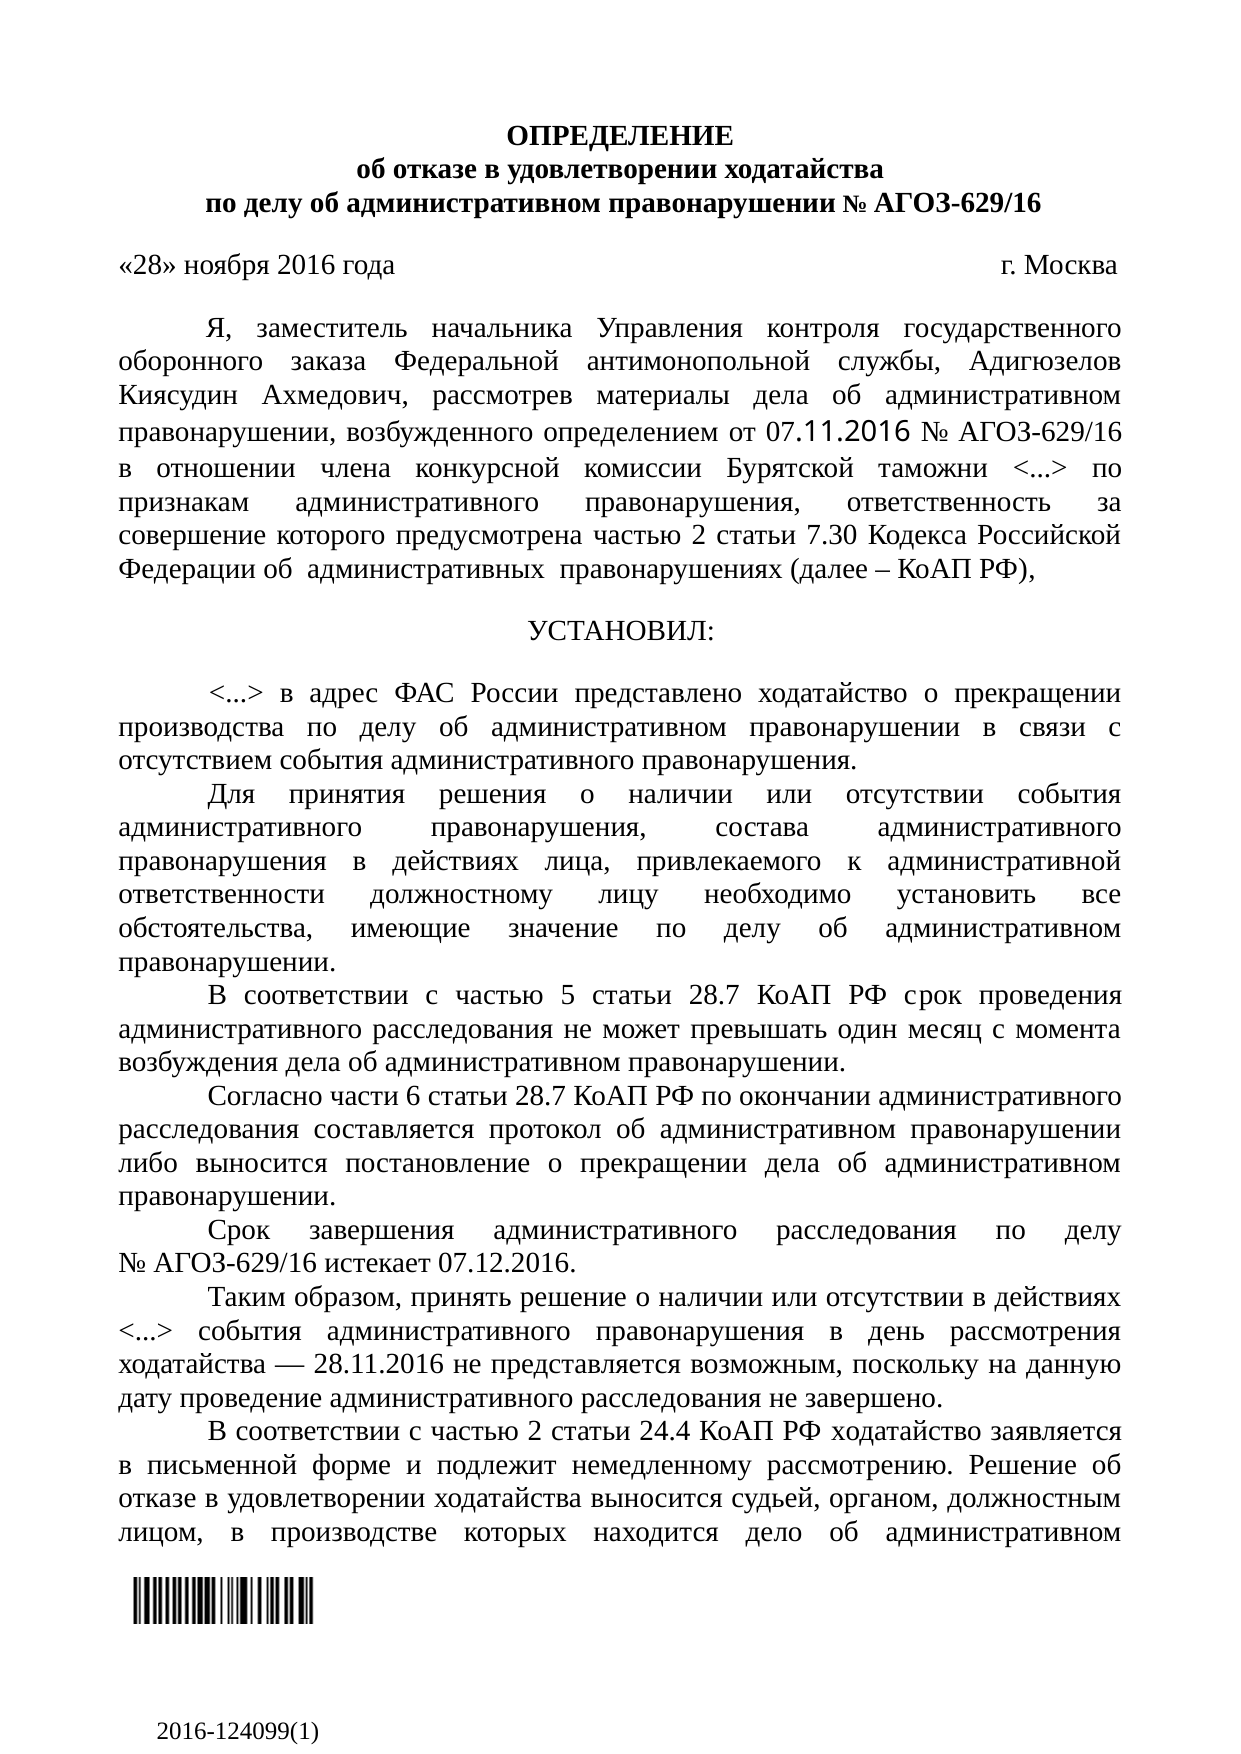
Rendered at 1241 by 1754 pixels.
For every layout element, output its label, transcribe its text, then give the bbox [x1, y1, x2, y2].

text Я, заместитель начальника Управления контроля государственного оборонного заказа Федеральной антимонопольной службы, Адигюзелов Киясудин Ахмедович, рассмотрев материалы дела об административном правонарушении, возбужденного определением от 07.11.2016 № АГОЗ-629/16 в отношении члена конкурсной комиссии Бурятской таможни <...> по признакам административного правонарушения, ответственность за совершение которого предусмотрена частью 2 статьи 7.30 Кодекса Российской Федерации об административных правонарушениях (далее – КоАП РФ), [118, 310, 1122, 584]
text по делу об административном правонарушении № АГОЗ-629/16 [118, 185, 1122, 219]
text об отказе в удовлетворении ходатайства [118, 152, 1122, 185]
picture [118, 1577, 331, 1624]
text «28» ноября 2016 года г. Москва [118, 247, 1122, 281]
text Для принятия решения о наличии или отсутствии события административного правонарушения, состава административного правонарушения в действиях лица, привлекаемого к административной ответственности должностному лицу необходимо установить все обстоятельства, имеющие значение по делу об административном правонарушении. [118, 776, 1122, 977]
text Согласно части 6 статьи 28.7 КоАП РФ по окончании административного расследования составляется протокол об административном правонарушении либо выносится постановление о прекращении дела об административном правонарушении. [118, 1078, 1122, 1212]
text <...> в адрес ФАС России представлено ходатайство о прекращении производства по делу об административном правонарушении в связи с отсутствием события административного правонарушения. [118, 675, 1122, 776]
text УСТАНОВИЛ: [118, 613, 1122, 647]
text Срок завершения административного расследования по делу № АГОЗ-629/16 истекает 07.12.2016. [118, 1212, 1122, 1279]
text Таким образом, принять решение о наличии или отсутствии в действиях <...> события административного правонарушения в день рассмотрения ходатайства — 28.11.2016 не представляется возможным, поскольку на данную дату проведение административного расследования не завершено. [118, 1279, 1122, 1413]
text В соответствии с частью 2 статьи 24.4 КоАП РФ ходатайство заявляется в письменной форме и подлежит немедленному рассмотрению. Решение об отказе в удовлетворении ходатайства выносится судьей, органом, должностным лицом, в производстве которых находится дело об административном [118, 1413, 1122, 1547]
text ОПРЕДЕЛЕНИЕ [118, 118, 1122, 152]
text В соответствии с частью 5 статьи 28.7 КоАП РФ срок проведения административного расследования не может превышать один месяц с момента возбуждения дела об административном правонарушении. [118, 977, 1122, 1078]
